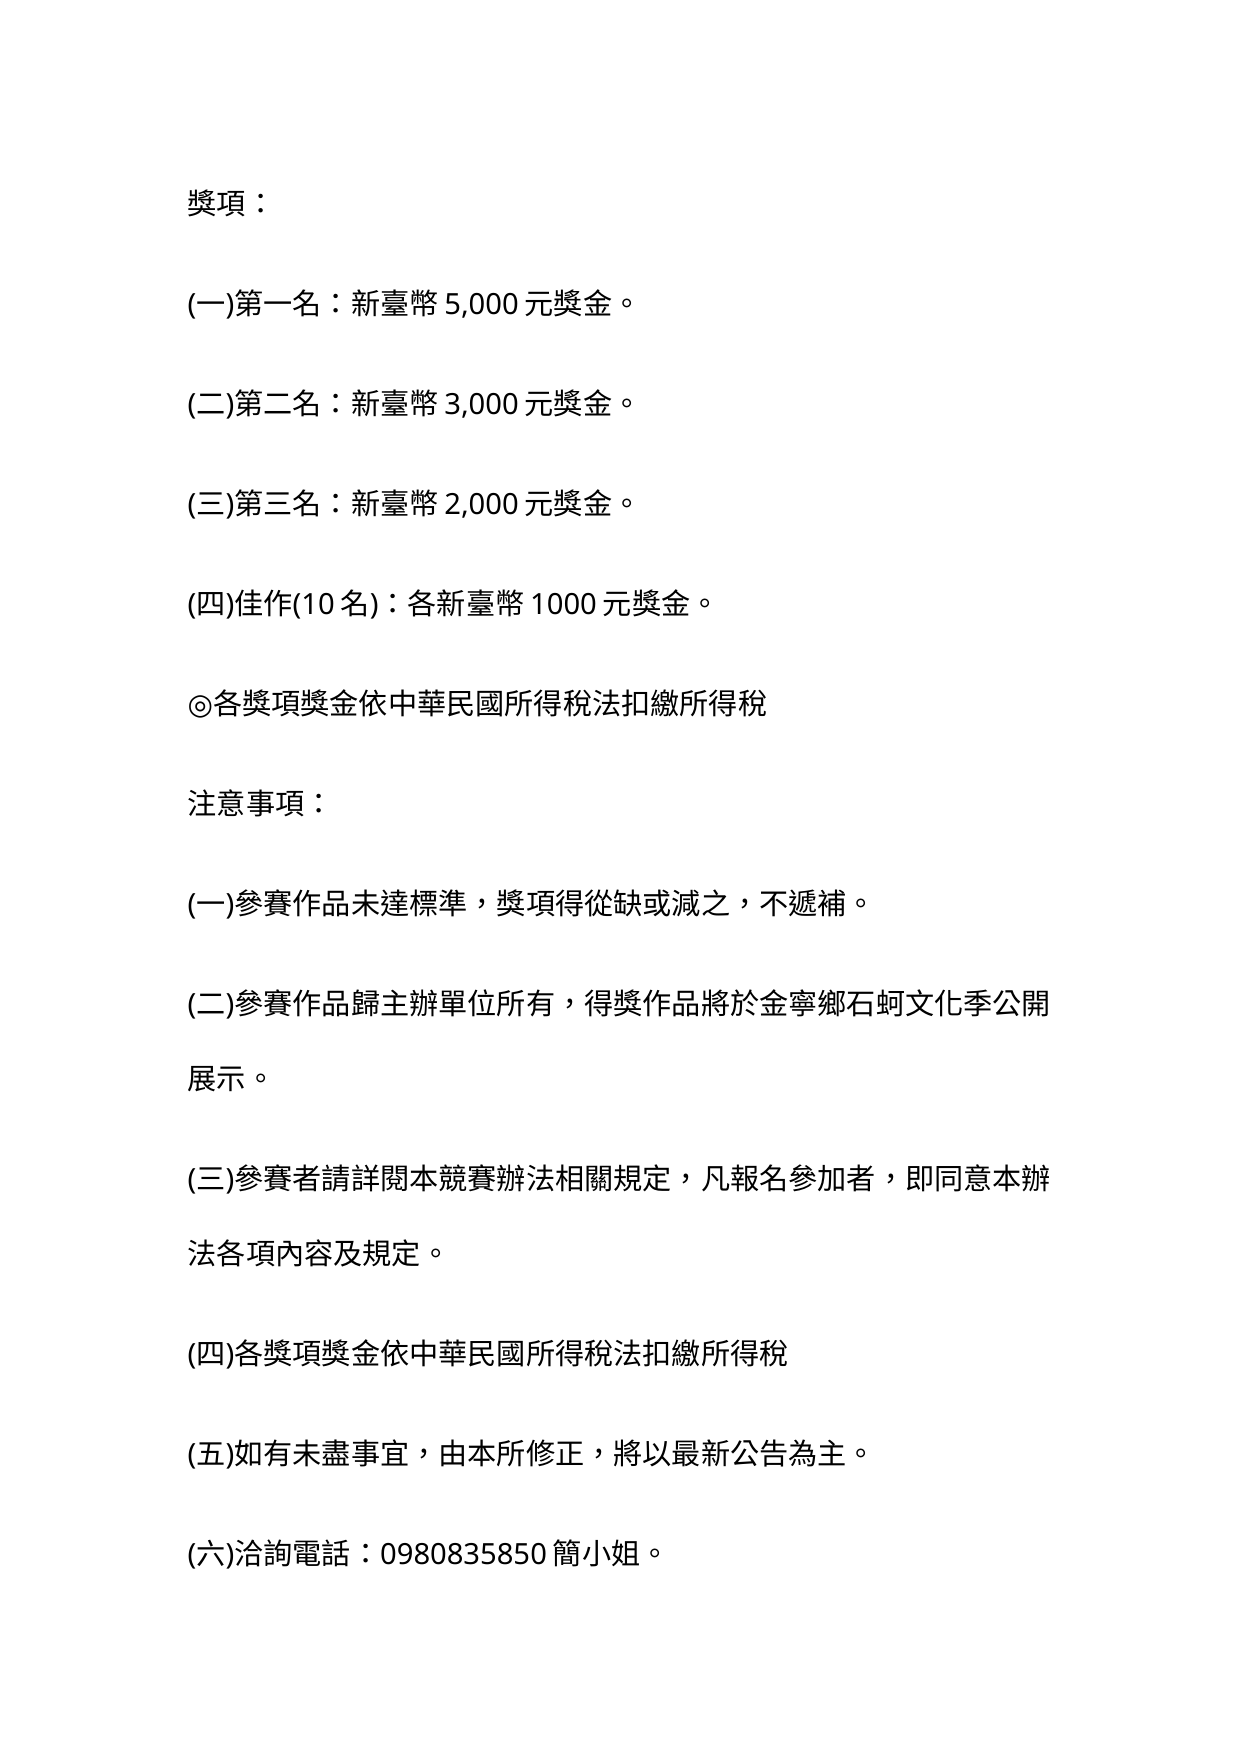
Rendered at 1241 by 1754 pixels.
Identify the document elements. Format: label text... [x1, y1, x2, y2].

text (一)參賽作品未達標準，獎項得從缺或減之，不遞補。 [187, 864, 1053, 939]
text (五)如有未盡事宜，由本所修正，將以最新公告為主。 [187, 1414, 1053, 1489]
text 獎項： [187, 164, 1053, 239]
text (二)第二名：新臺幣3,000元獎金。 [187, 364, 1053, 439]
text ◎各獎項獎金依中華民國所得稅法扣繳所得稅 [187, 664, 1053, 739]
text (三)參賽者請詳閱本競賽辦法相關規定，凡報名參加者，即同意本辦法各項內容及規定。 [187, 1139, 1053, 1289]
text (六)洽詢電話：0980835850簡小姐。 [187, 1514, 1053, 1589]
text (一)第一名：新臺幣5,000元獎金。 [187, 264, 1053, 339]
text (四)佳作(10名)：各新臺幣1000元獎金。 [187, 564, 1053, 639]
text 注意事項： [187, 764, 1053, 839]
text (二)參賽作品歸主辦單位所有，得獎作品將於金寧鄉石蚵文化季公開展示。 [187, 964, 1053, 1114]
text (三)第三名：新臺幣2,000元獎金。 [187, 464, 1053, 539]
text (四)各獎項獎金依中華民國所得稅法扣繳所得稅 [187, 1314, 1053, 1389]
